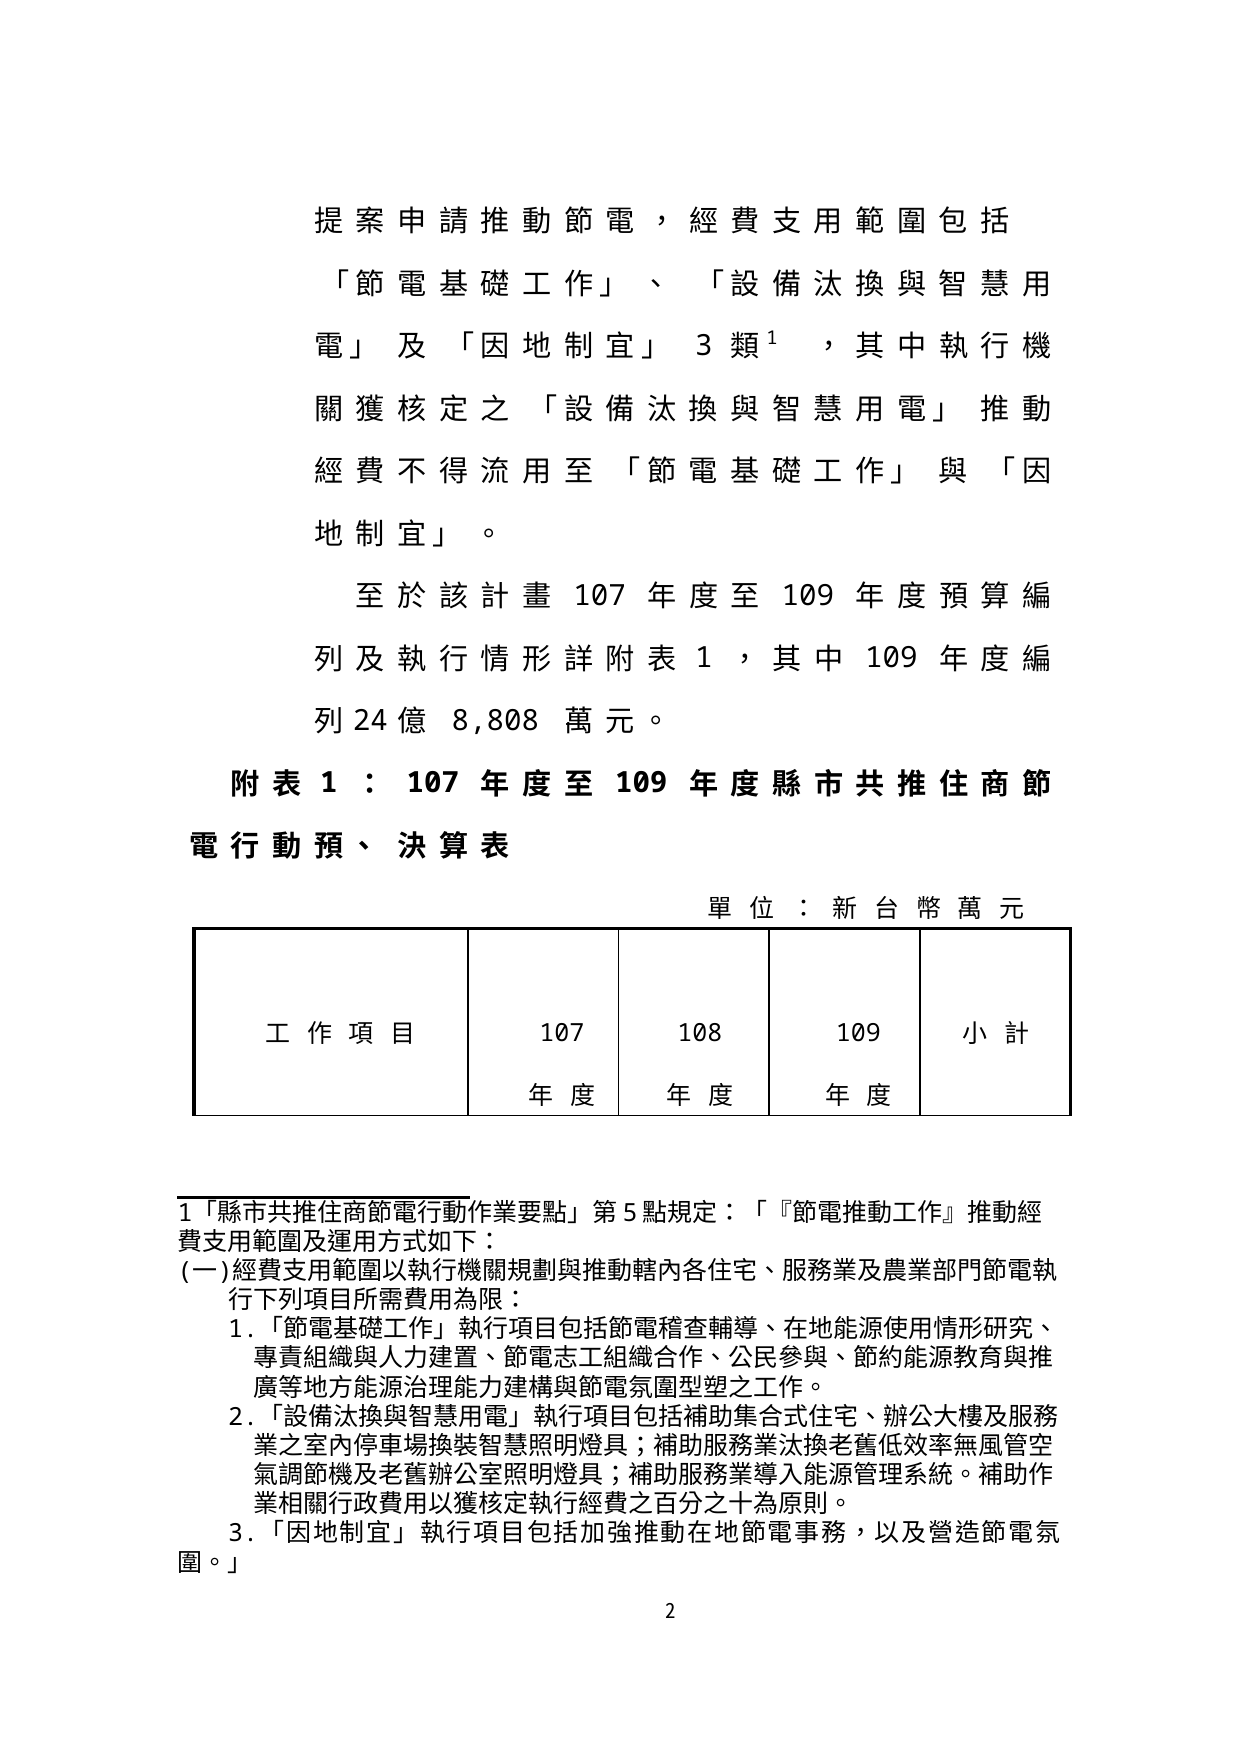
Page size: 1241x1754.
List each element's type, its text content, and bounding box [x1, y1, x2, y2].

text 至於該計畫107年度至109年度預算編列及執行情形詳附表1，其中109年度編列24億8,808萬元。 [271, 552, 1058, 740]
text (一)經費支用範圍以執行機關規劃與推動轄內各住宅、服務業及農業部門節電執行下列項目所需費用為限： [177, 1256, 1063, 1314]
table_header 107年度 [469, 930, 618, 1115]
text 1.「節電基礎工作」執行項目包括節電稽查輔導、在地能源使用情形研究、專責組織與人力建置、節電志工組織合作、公民參與、節約能源教育與推廣等地方能源治理能力建構與節電氛圍型塑之工作。 [228, 1314, 1063, 1402]
text 「縣市共推住商節電行動作業要點」第5點規定：「『節電推動工作』推動經費支用範圍及運用方式如下： [177, 1198, 1063, 1256]
table_header 109年度 [770, 930, 919, 1115]
text 附表1：107年度至109年度縣市共推住商節電行動預、決算表 [168, 740, 1058, 865]
table_header 小計 [921, 930, 1069, 1115]
table_header 108年度 [619, 930, 768, 1115]
text 提案申請推動節電，經費支用範圍包括「節電基礎工作」、「設備汰換與智慧用電」及「因地制宜」3類，其中執行機關獲核定之「設備汰換與智慧用電」推動經費不得流用至「節電基礎工作」與「因地制宜」。 [271, 177, 1058, 552]
text 單位：新台幣萬元 [239, 865, 1034, 927]
table_header 工作項目 [196, 930, 467, 1115]
text 2.「設備汰換與智慧用電」執行項目包括補助集合式住宅、辦公大樓及服務業之室內停車場換裝智慧照明燈具；補助服務業汰換老舊低效率無風管空氣調節機及老舊辦公室照明燈具；補助服務業導入能源管理系統。補助作業相關行政費用以獲核定執行經費之百分之十為原則。 [228, 1402, 1063, 1518]
text 3.「因地制宜」執行項目包括加強推動在地節電事務，以及營造節電氛圍。」 [177, 1518, 1063, 1577]
